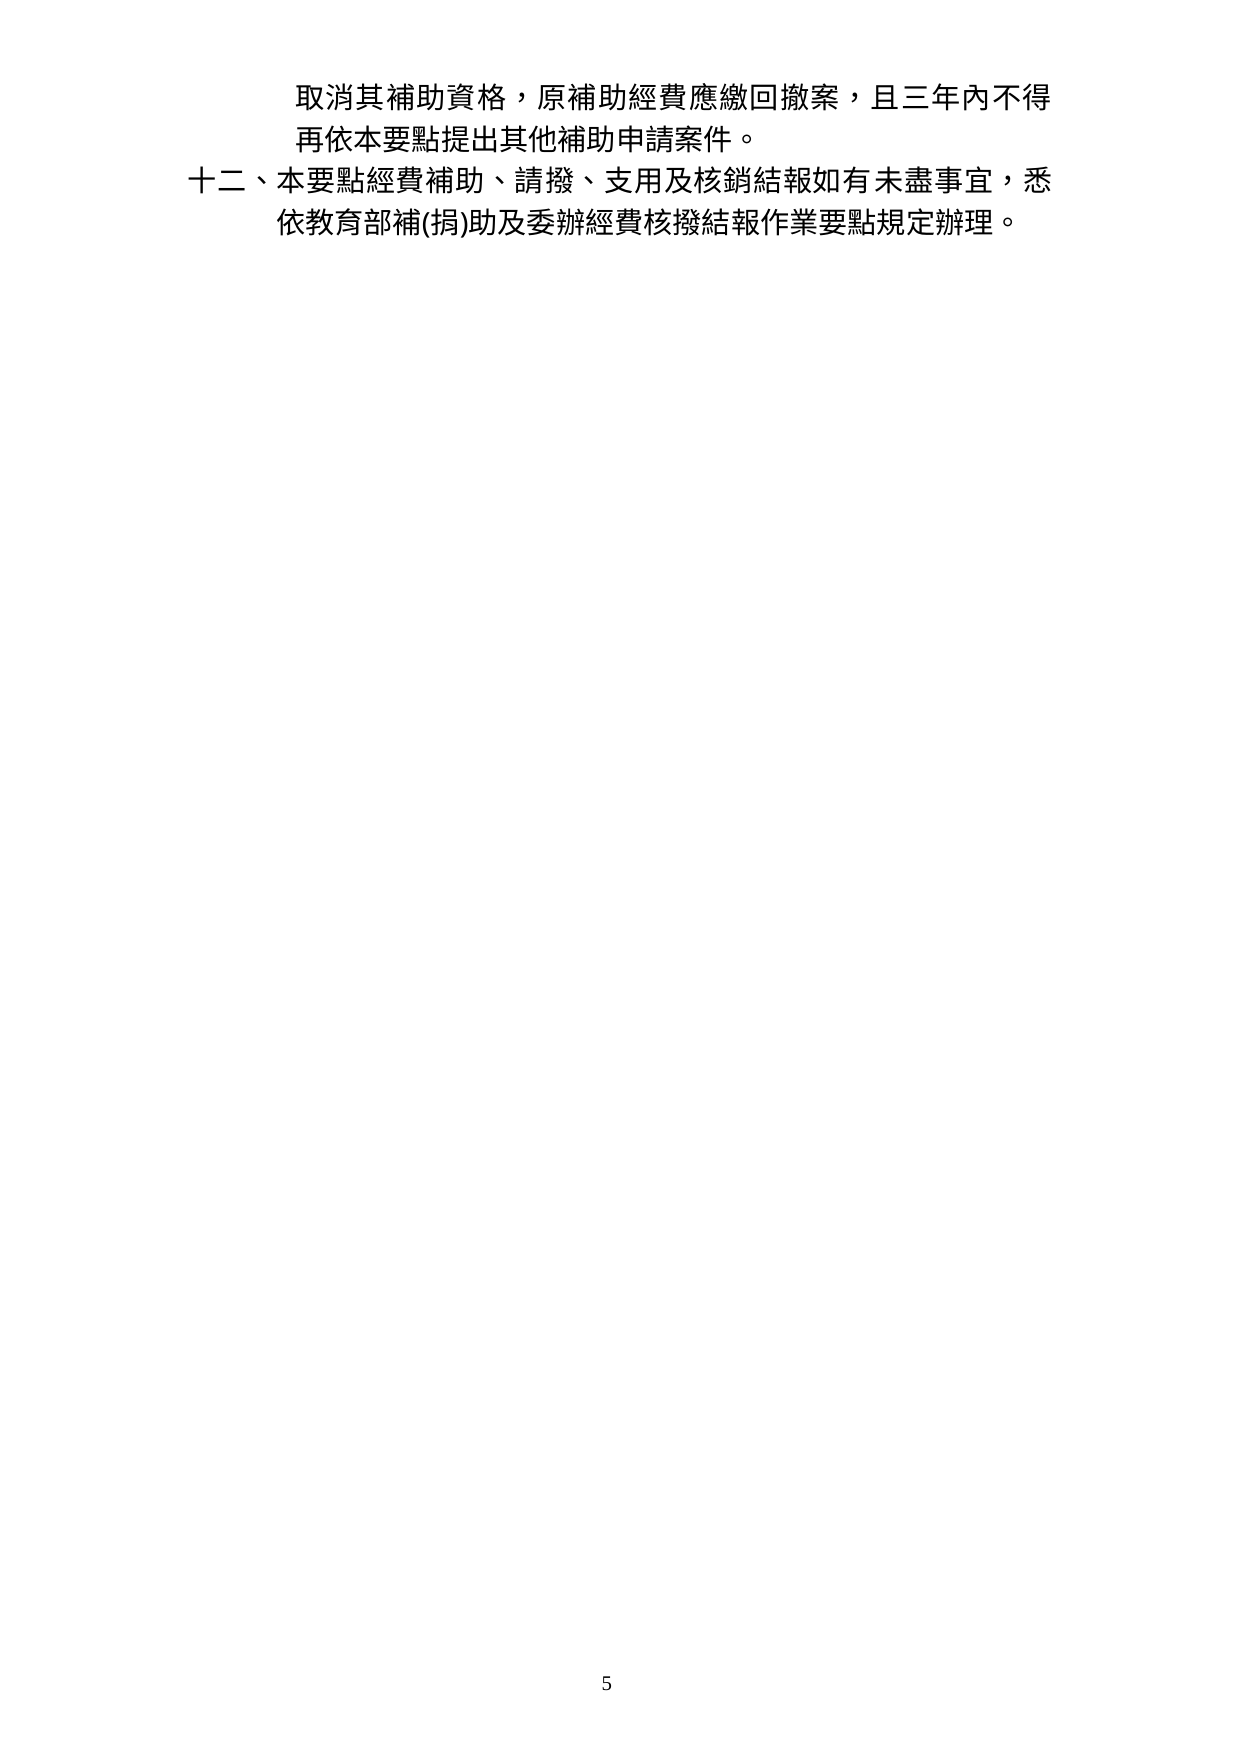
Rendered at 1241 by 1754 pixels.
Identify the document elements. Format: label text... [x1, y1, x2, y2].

text (九)受補助單位於計畫執行期間如違反勞動法令或性別平等法規，且經相關機關或委員會查證屬實，本署得視其情節輕重，取消其補助資格，原補助經費應繳回撤案，且三年內不得再依本要點提出其他補助申請案件。 [235, 75, 1053, 158]
text 十二、本要點經費補助、請撥、支用及核銷結報如有未盡事宜，悉依教育部補(捐)助及委辦經費核撥結報作業要點規定辦理。 [187, 158, 1053, 242]
